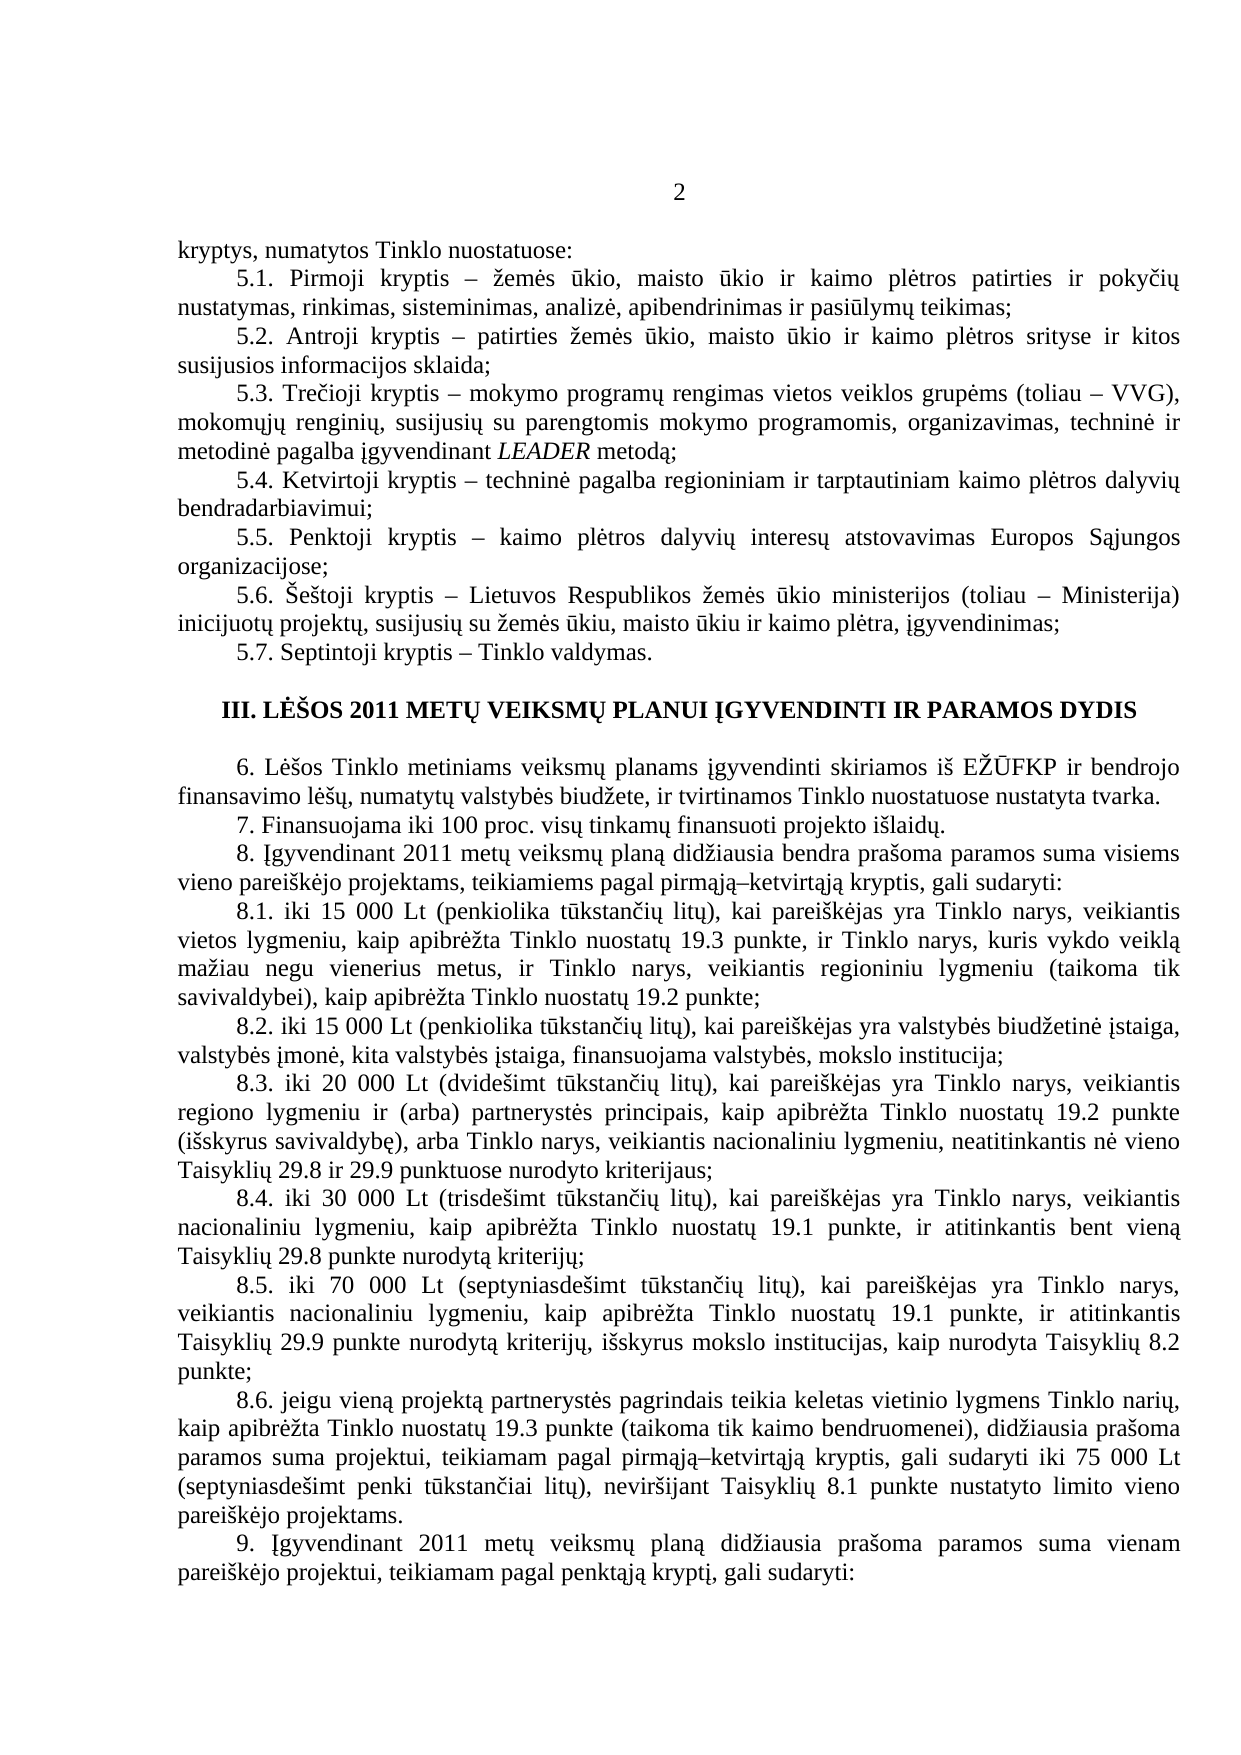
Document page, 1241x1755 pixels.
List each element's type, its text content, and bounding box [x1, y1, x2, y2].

text 5.3. Trečioji kryptis – mokymo programų rengimas vietos veiklos grupėms (toliau – VVG), mokomųjų renginių, susijusių su parengtomis mokymo programomis, organizavimas, techninė ir metodinė pagalba įgyvendinant LEADER metodą; [177, 378, 1181, 465]
text 8.2. iki 15 000 Lt (penkiolika tūkstančių litų), kai pareiškėjas yra valstybės biudžetinė įstaiga, valstybės įmonė, kita valstybės įstaiga, finansuojama valstybės, mokslo institucija; [177, 1011, 1181, 1068]
text 5.4. Ketvirtoji kryptis – techninė pagalba regioniniam ir tarptautiniam kaimo plėtros dalyvių bendradarbiavimui; [177, 465, 1181, 522]
text 8.4. iki 30 000 Lt (trisdešimt tūkstančių litų), kai pareiškėjas yra Tinklo narys, veikiantis nacionaliniu lygmeniu, kaip apibrėžta Tinklo nuostatų 19.1 punkte, ir atitinkantis bent vieną Taisyklių 29.8 punkte nurodytą kriterijų; [177, 1183, 1181, 1270]
text 5.7. Septintoji kryptis – Tinklo valdymas. [177, 637, 1181, 666]
text 6. Lėšos Tinklo metiniams veiksmų planams įgyvendinti skiriamos iš EŽŪFKP ir bendrojo finansavimo lėšų, numatytų valstybės biudžete, ir tvirtinamos Tinklo nuostatuose nustatyta tvarka. [177, 752, 1181, 810]
text 8.6. jeigu vieną projektą partnerystės pagrindais teikia keletas vietinio lygmens Tinklo narių, kaip apibrėžta Tinklo nuostatų 19.3 punkte (taikoma tik kaimo bendruomenei), didžiausia prašoma paramos suma projektui, teikiamam pagal pirmąją–ketvirtąją kryptis, gali sudaryti iki 75 000 Lt (septyniasdešimt penki tūkstančiai litų), neviršijant Taisyklių 8.1 punkte nustatyto limito vieno pareiškėjo projektams. [177, 1385, 1181, 1528]
text 7. Finansuojama iki 100 proc. visų tinkamų finansuoti projekto išlaidų. [177, 810, 1181, 838]
text 9. Įgyvendinant 2011 metų veiksmų planą didžiausia prašoma paramos suma vienam pareiškėjo projektui, teikiamam pagal penktąją kryptį, gali sudaryti: [177, 1528, 1181, 1586]
text 5.6. Šeštoji kryptis – Lietuvos Respublikos žemės ūkio ministerijos (toliau – Ministerija) inicijuotų projektų, susijusių su žemės ūkiu, maisto ūkiu ir kaimo plėtra, įgyvendinimas; [177, 580, 1181, 637]
text kryptys, numatytos Tinklo nuostatuose: [177, 235, 1181, 263]
text 8.3. iki 20 000 Lt (dvidešimt tūkstančių litų), kai pareiškėjas yra Tinklo narys, veikiantis regiono lygmeniu ir (arba) partnerystės principais, kaip apibrėžta Tinklo nuostatų 19.2 punkte (išskyrus savivaldybę), arba Tinklo narys, veikiantis nacionaliniu lygmeniu, neatitinkantis nė vieno Taisyklių 29.8 ir 29.9 punktuose nurodyto kriterijaus; [177, 1068, 1181, 1183]
text 8.5. iki 70 000 Lt (septyniasdešimt tūkstančių litų), kai pareiškėjas yra Tinklo narys, veikiantis nacionaliniu lygmeniu, kaip apibrėžta Tinklo nuostatų 19.1 punkte, ir atitinkantis Taisyklių 29.9 punkte nurodytą kriterijų, išskyrus mokslo institucijas, kaip nurodyta Taisyklių 8.2 punkte; [177, 1270, 1181, 1385]
text 8. Įgyvendinant 2011 metų veiksmų planą didžiausia bendra prašoma paramos suma visiems vieno pareiškėjo projektams, teikiamiems pagal pirmąją–ketvirtąją kryptis, gali sudaryti: [177, 838, 1181, 896]
text 5.2. Antroji kryptis – patirties žemės ūkio, maisto ūkio ir kaimo plėtros srityse ir kitos susijusios informacijos sklaida; [177, 321, 1181, 378]
text 5.1. Pirmoji kryptis – žemės ūkio, maisto ūkio ir kaimo plėtros patirties ir pokyčių nustatymas, rinkimas, sisteminimas, analizė, apibendrinimas ir pasiūlymų teikimas; [177, 263, 1181, 321]
text 5.5. Penktoji kryptis – kaimo plėtros dalyvių interesų atstovavimas Europos Sąjungos organizacijose; [177, 522, 1181, 580]
text III. LĖŠOS 2011 METŲ VEIKSMŲ PLANUI ĮGYVENDINTI IR PARAMOS DYDIS [177, 695, 1181, 723]
text 8.1. iki 15 000 Lt (penkiolika tūkstančių litų), kai pareiškėjas yra Tinklo narys, veikiantis vietos lygmeniu, kaip apibrėžta Tinklo nuostatų 19.3 punkte, ir Tinklo narys, kuris vykdo veiklą mažiau negu vienerius metus, ir Tinklo narys, veikiantis regioniniu lygmeniu (taikoma tik savivaldybei), kaip apibrėžta Tinklo nuostatų 19.2 punkte; [177, 896, 1181, 1011]
